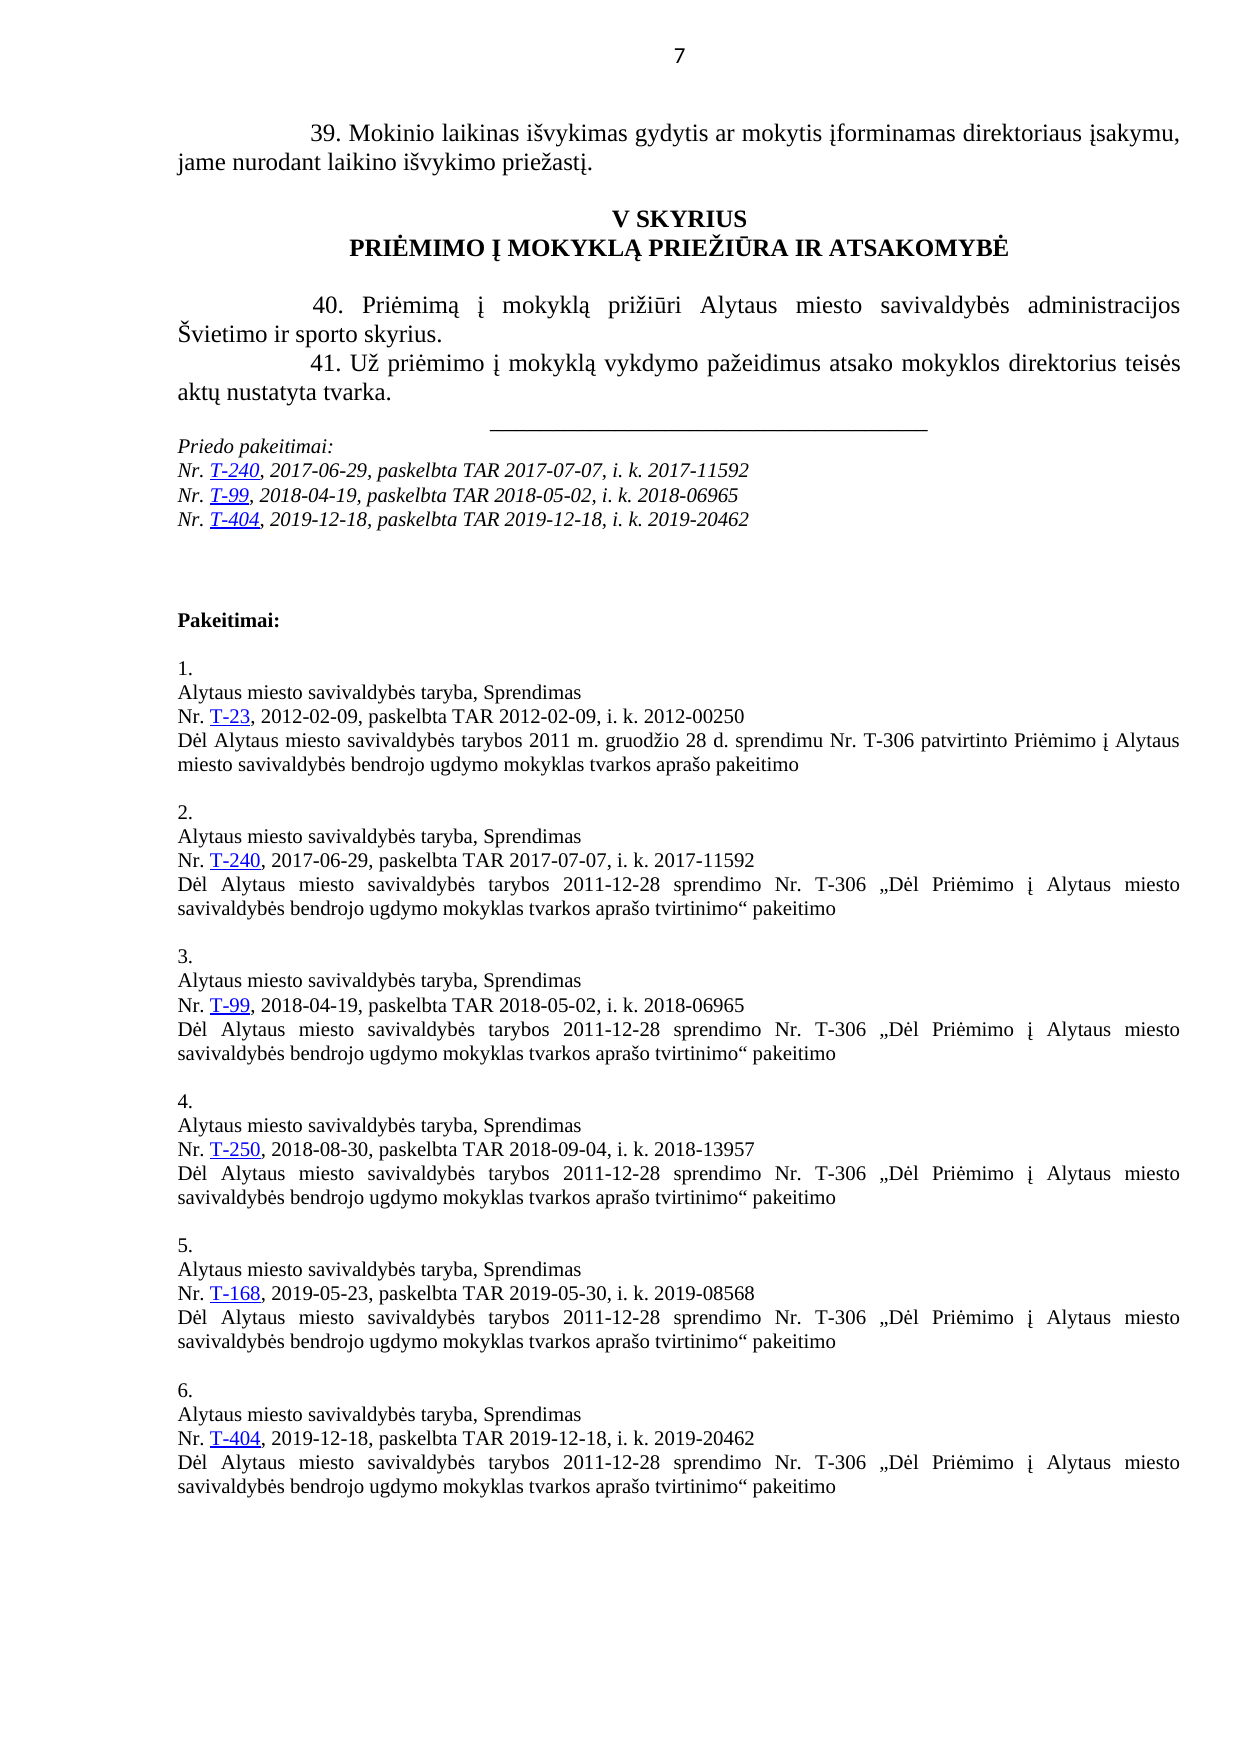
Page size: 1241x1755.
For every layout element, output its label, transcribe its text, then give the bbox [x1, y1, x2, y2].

text Priedo pakeitimai: [177, 434, 1181, 458]
text Pakeitimai: [177, 607, 1181, 632]
text Dėl Alytaus miesto savivaldybės tarybos 2011 m. gruodžio 28 d. sprendimu Nr. T-306 patvirtinto Priėmimo į Alytaus miesto savivaldybės bendrojo ugdymo mokyklas tvarkos aprašo pakeitimo [177, 728, 1181, 776]
text Nr. T-404, 2019-12-18, paskelbta TAR 2019-12-18, i. k. 2019-20462 [177, 1426, 1181, 1450]
text Alytaus miesto savivaldybės taryba, Sprendimas [177, 1113, 1181, 1137]
text 3. [177, 944, 1181, 968]
text Nr. T-240, 2017-06-29, paskelbta TAR 2017-07-07, i. k. 2017-11592 [177, 848, 1181, 872]
text 40. Priėmimą į mokyklą prižiūri Alytaus miesto savivaldybės administracijos Švietimo ir sporto skyrius. [177, 291, 1181, 348]
text Nr. T-23, 2012-02-09, paskelbta TAR 2012-02-09, i. k. 2012-00250 [177, 704, 1181, 728]
text Nr. T-240, 2017-06-29, paskelbta TAR 2017-07-07, i. k. 2017-11592 [177, 458, 1181, 482]
text Alytaus miesto savivaldybės taryba, Sprendimas [177, 824, 1181, 848]
text 2. [177, 800, 1181, 824]
text 5. [177, 1233, 1181, 1257]
text Alytaus miesto savivaldybės taryba, Sprendimas [177, 680, 1181, 704]
text Alytaus miesto savivaldybės taryba, Sprendimas [177, 1257, 1181, 1281]
text 1. [177, 656, 1181, 680]
text Nr. T-99, 2018-04-19, paskelbta TAR 2018-05-02, i. k. 2018-06965 [177, 992, 1181, 1017]
text ___________________________________ [177, 406, 1181, 434]
text Dėl Alytaus miesto savivaldybės tarybos 2011-12-28 sprendimo Nr. T-306 „Dėl Priėmimo į Alytaus miesto savivaldybės bendrojo ugdymo mokyklas tvarkos aprašo tvirtinimo“ pakeitimo [177, 1305, 1181, 1353]
text 39. Mokinio laikinas išvykimas gydytis ar mokytis įforminamas direktoriaus įsakymu, jame nurodant laikino išvykimo priežastį. [177, 118, 1181, 176]
text Nr. T-404, 2019-12-18, paskelbta TAR 2019-12-18, i. k. 2019-20462 [177, 507, 1181, 531]
text Alytaus miesto savivaldybės taryba, Sprendimas [177, 1402, 1181, 1426]
text Dėl Alytaus miesto savivaldybės tarybos 2011-12-28 sprendimo Nr. T-306 „Dėl Priėmimo į Alytaus miesto savivaldybės bendrojo ugdymo mokyklas tvarkos aprašo tvirtinimo“ pakeitimo [177, 1450, 1181, 1498]
text 41. Už priėmimo į mokyklą vykdymo pažeidimus atsako mokyklos direktorius teisės aktų nustatyta tvarka. [177, 348, 1181, 406]
text 4. [177, 1089, 1181, 1113]
text Dėl Alytaus miesto savivaldybės tarybos 2011-12-28 sprendimo Nr. T-306 „Dėl Priėmimo į Alytaus miesto savivaldybės bendrojo ugdymo mokyklas tvarkos aprašo tvirtinimo“ pakeitimo [177, 1161, 1181, 1209]
text 6. [177, 1377, 1181, 1402]
text Nr. T-168, 2019-05-23, paskelbta TAR 2019-05-30, i. k. 2019-08568 [177, 1281, 1181, 1305]
text Nr. T-250, 2018-08-30, paskelbta TAR 2018-09-04, i. k. 2018-13957 [177, 1137, 1181, 1161]
text V SKYRIUS [177, 204, 1181, 233]
text Nr. T-99, 2018-04-19, paskelbta TAR 2018-05-02, i. k. 2018-06965 [177, 482, 1181, 507]
text PRIĖMIMO Į MOKYKLĄ PRIEŽIŪRA IR ATSAKOMYBĖ [177, 233, 1181, 262]
text Dėl Alytaus miesto savivaldybės tarybos 2011-12-28 sprendimo Nr. T-306 „Dėl Priėmimo į Alytaus miesto savivaldybės bendrojo ugdymo mokyklas tvarkos aprašo tvirtinimo“ pakeitimo [177, 1017, 1181, 1065]
text Dėl Alytaus miesto savivaldybės tarybos 2011-12-28 sprendimo Nr. T-306 „Dėl Priėmimo į Alytaus miesto savivaldybės bendrojo ugdymo mokyklas tvarkos aprašo tvirtinimo“ pakeitimo [177, 872, 1181, 920]
text Alytaus miesto savivaldybės taryba, Sprendimas [177, 968, 1181, 992]
